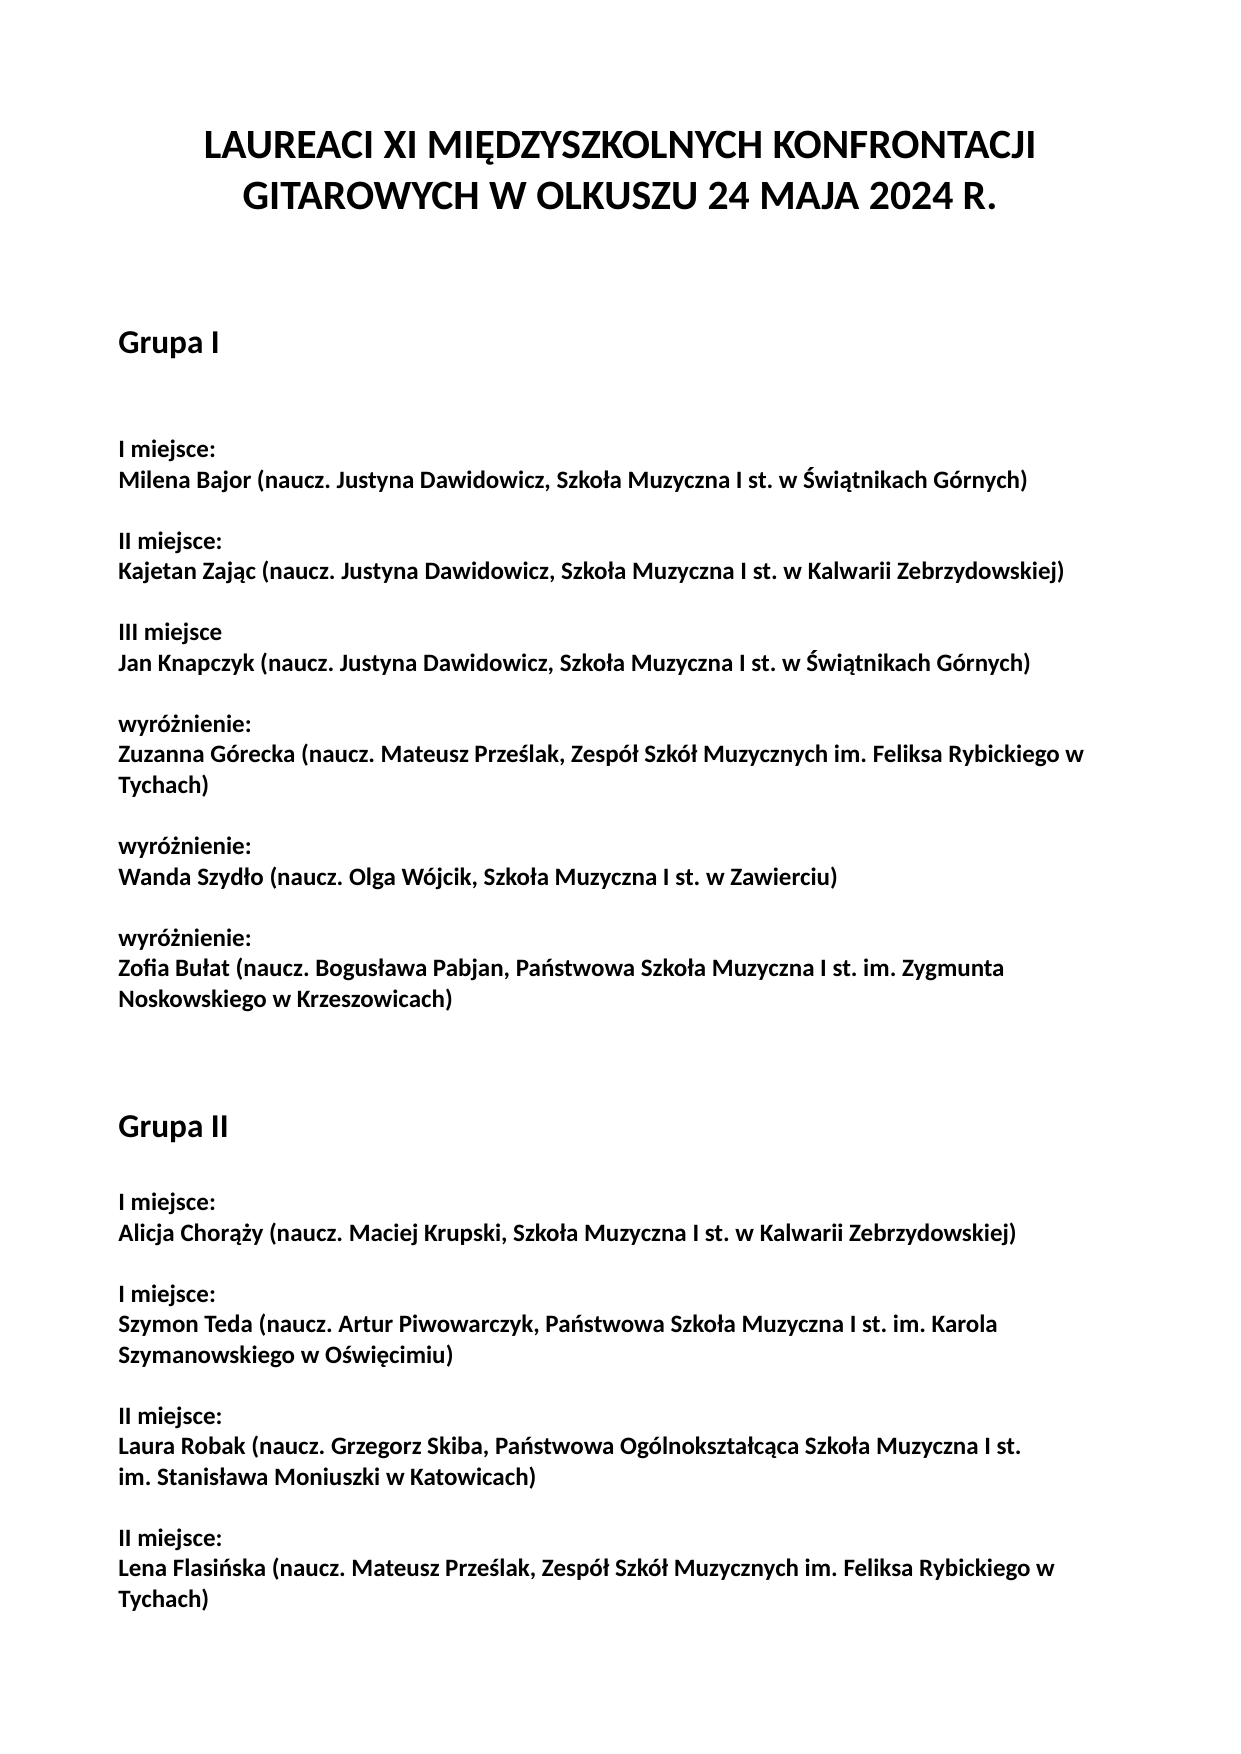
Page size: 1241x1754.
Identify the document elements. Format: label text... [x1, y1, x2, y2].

text Laura Robak (naucz. Grzegorz Skiba, Państwowa Ogólnokształcąca Szkoła Muzyczna I st. [118, 1431, 1122, 1461]
text II miejsce: [118, 1400, 1122, 1431]
text wyróżnienie: [118, 830, 1122, 861]
text I miejsce: [118, 1278, 1122, 1308]
text Zofia Bułat (naucz. Bogusława Pabjan, Państwowa Szkoła Muzyczna I st. im. Zygmunta Noskowskiego w Krzeszowicach) [118, 952, 1122, 1013]
text Milena Bajor (naucz. Justyna Dawidowicz, Szkoła Muzyczna I st. w Świątnikach Górnych) [118, 464, 1122, 494]
text Lena Flasińska (naucz. Mateusz Prześlak, Zespół Szkół Muzycznych im. Feliksa Rybickiego w Tychach) [118, 1553, 1122, 1614]
text Szymon Teda (naucz. Artur Piwowarczyk, Państwowa Szkoła Muzyczna I st. im. Karola Szymanowskiego w Oświęcimiu) [118, 1308, 1122, 1369]
text Jan Knapczyk (naucz. Justyna Dawidowicz, Szkoła Muzyczna I st. w Świątnikach Górnych) [118, 647, 1122, 678]
text LAUREACI XI MIĘDZYSZKOLNYCH KONFRONTACJI GITAROWYCH W OLKUSZU 24 MAJA 2024 R. [118, 118, 1122, 220]
text III miejsce [118, 617, 1122, 647]
text wyróżnienie: [118, 922, 1122, 952]
text II miejsce: [118, 525, 1122, 556]
text Kajetan Zając (naucz. Justyna Dawidowicz, Szkoła Muzyczna I st. w Kalwarii Zebrzydowskiej) [118, 556, 1122, 586]
text II miejsce: [118, 1522, 1122, 1553]
text I miejsce: [118, 433, 1122, 464]
text wyróżnienie: [118, 708, 1122, 739]
text Grupa II [118, 1105, 1122, 1146]
text Grupa I [118, 321, 1122, 362]
text Wanda Szydło (naucz. Olga Wójcik, Szkoła Muzyczna I st. w Zawierciu) [118, 861, 1122, 891]
text Zuzanna Górecka (naucz. Mateusz Prześlak, Zespół Szkół Muzycznych im. Feliksa Rybickiego w Tychach) [118, 739, 1122, 800]
text Alicja Chorąży (naucz. Maciej Krupski, Szkoła Muzyczna I st. w Kalwarii Zebrzydowskiej) [118, 1217, 1122, 1247]
text I miejsce: [118, 1186, 1122, 1217]
text im. Stanisława Moniuszki w Katowicach) [118, 1461, 1122, 1492]
